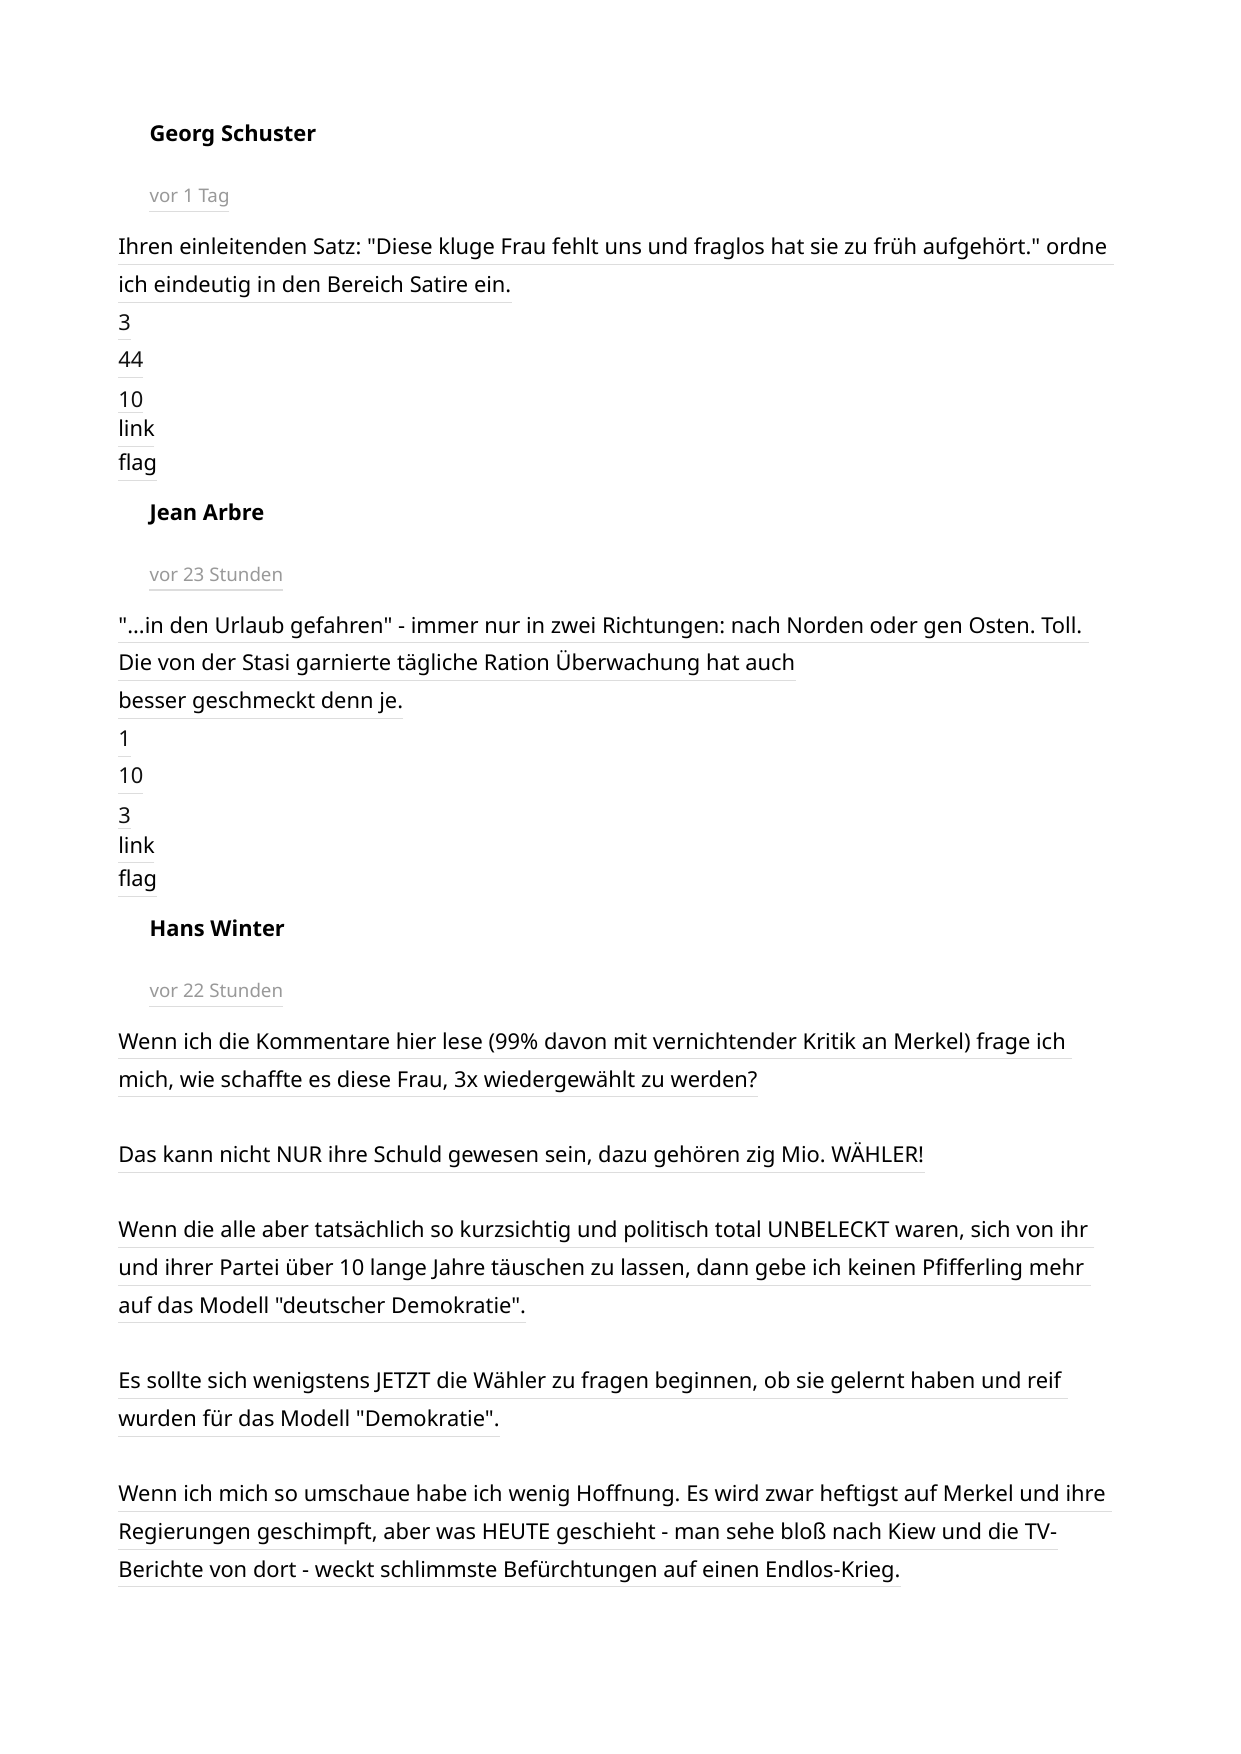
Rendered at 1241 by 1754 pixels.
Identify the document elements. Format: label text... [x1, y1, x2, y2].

text vor 23 Stunden [149, 561, 1117, 591]
text 3 [118, 798, 1122, 829]
text 44 [118, 344, 1122, 378]
text 10 [118, 761, 1122, 794]
text Hans Winter [149, 913, 1122, 942]
text Wenn ich die Kommentare hier lese (99% davon mit vernichtender Kritik an Merkel) frage ich mich, wie schaffte es diese Frau, 3x wiedergewählt zu werden? Das kann nicht NUR ihre Schuld gewesen sein, dazu gehören zig Mio. WÄHLER! Wenn die alle aber tatsächlich so kurzsichtig und politisch total UNBELECKT waren, sich von ihr und ihrer Partei über 10 lange Jahre täuschen zu lassen, dann gebe ich keinen Pfifferling mehr auf das Modell "deutscher Demokratie". Es sollte sich wenigstens JETZT die Wähler zu fragen beginnen, ob sie gelernt haben und reif wurden für das Modell "Demokratie". Wenn ich mich so umschaue habe ich wenig Hoffnung. Es wird zwar heftigst auf Merkel und ihre Regierungen geschimpft, aber was HEUTE geschieht - man sehe bloß nach Kiew und die TV-Berichte von dort - weckt schlimmste Befürchtungen auf einen Endlos-Krieg. [118, 1026, 1122, 1625]
text Georg Schuster [149, 118, 1122, 148]
text "...in den Urlaub gefahren" - immer nur in zwei Richtungen: nach Norden oder gen Osten. Toll. Die von der Stasi garnierte tägliche Ration Überwachung hat auch besser geschmeckt denn je. [118, 610, 1122, 719]
text 3 [118, 307, 1122, 340]
text link [118, 413, 1122, 447]
text 1 [118, 723, 1122, 757]
text vor 22 Stunden [149, 977, 1117, 1007]
text Jean Arbre [149, 497, 1122, 526]
text Ihren einleitenden Satz: "Diese kluge Frau fehlt uns und fraglos hat sie zu früh aufgehört." ordne ich eindeutig in den Bereich Satire ein. [118, 231, 1122, 303]
text 10 [118, 382, 1122, 413]
text vor 1 Tag [149, 183, 1117, 212]
text flag [118, 863, 1122, 897]
text flag [118, 447, 1122, 481]
text link [118, 829, 1122, 863]
